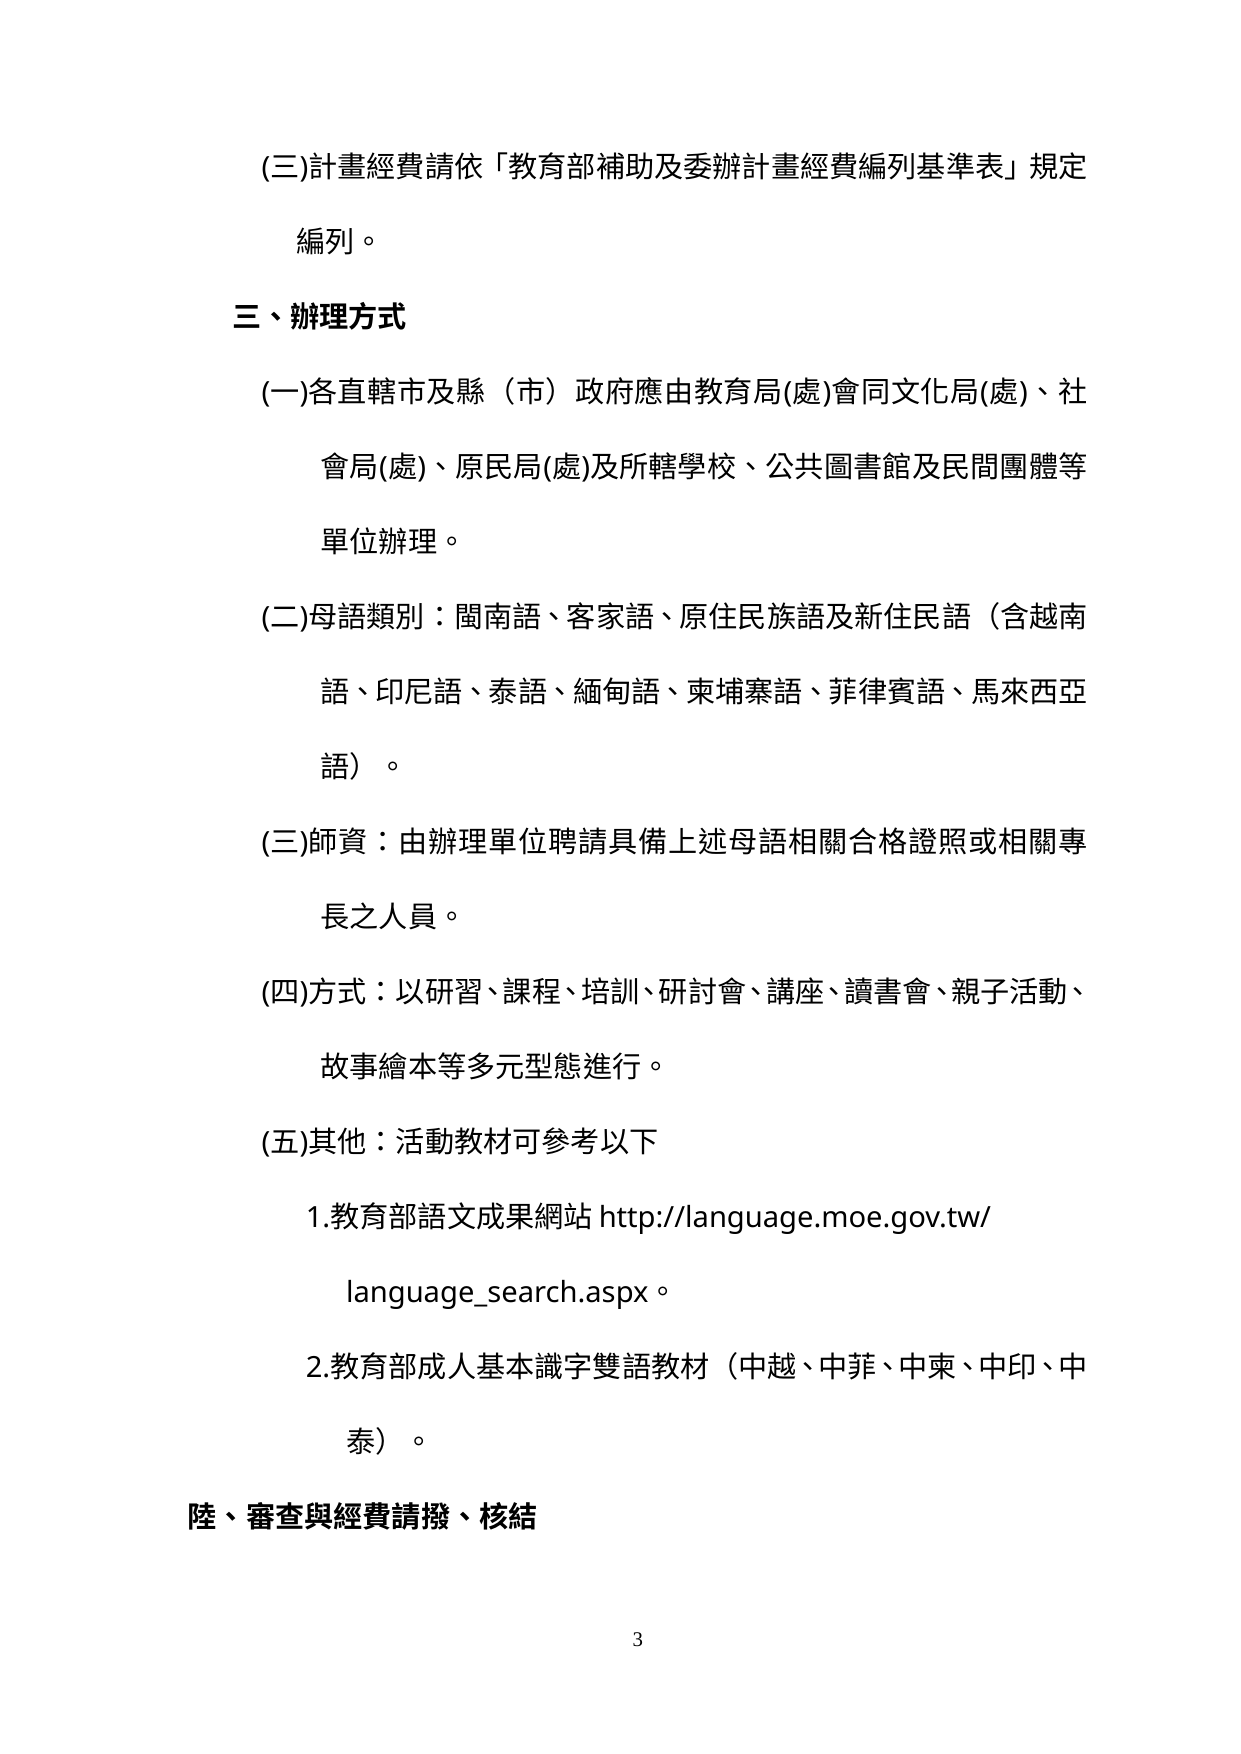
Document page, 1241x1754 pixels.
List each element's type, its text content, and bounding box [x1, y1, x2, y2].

list 師資：由辦理單位聘請具備上述母語相關合格證照或相關專長之人員。 [261, 802, 1087, 952]
list 辦理方式 [232, 277, 1087, 352]
list 母語類別：閩南語、客家語、原住民族語及新住民語（含越南語、印尼語、泰語、緬甸語、柬埔寨語、菲律賓語、馬來西亞語）。 [261, 577, 1087, 802]
list 審查與經費請撥、核結 [187, 1477, 1087, 1552]
list 方式：以研習、課程、培訓、研討會、講座、讀書會、親子活動、故事繪本等多元型態進行。 [261, 952, 1087, 1102]
list 各直轄市及縣（市）政府應由教育局(處)會同文化局(處)、社會局(處)、原民局(處)及所轄學校、公共圖書館及民間團體等單位辦理。 [261, 352, 1087, 577]
list 教育部語文成果網站http://language.moe.gov.tw/language_search.aspx。 [306, 1177, 1087, 1327]
list 教育部成人基本識字雙語教材（中越、中菲、中柬、中印、中泰）。 [306, 1327, 1087, 1477]
list 計畫經費請依「教育部補助及委辦計畫經費編列基準表」規定編列。 [261, 127, 1087, 277]
list 其他：活動教材可參考以下 [261, 1102, 1087, 1177]
